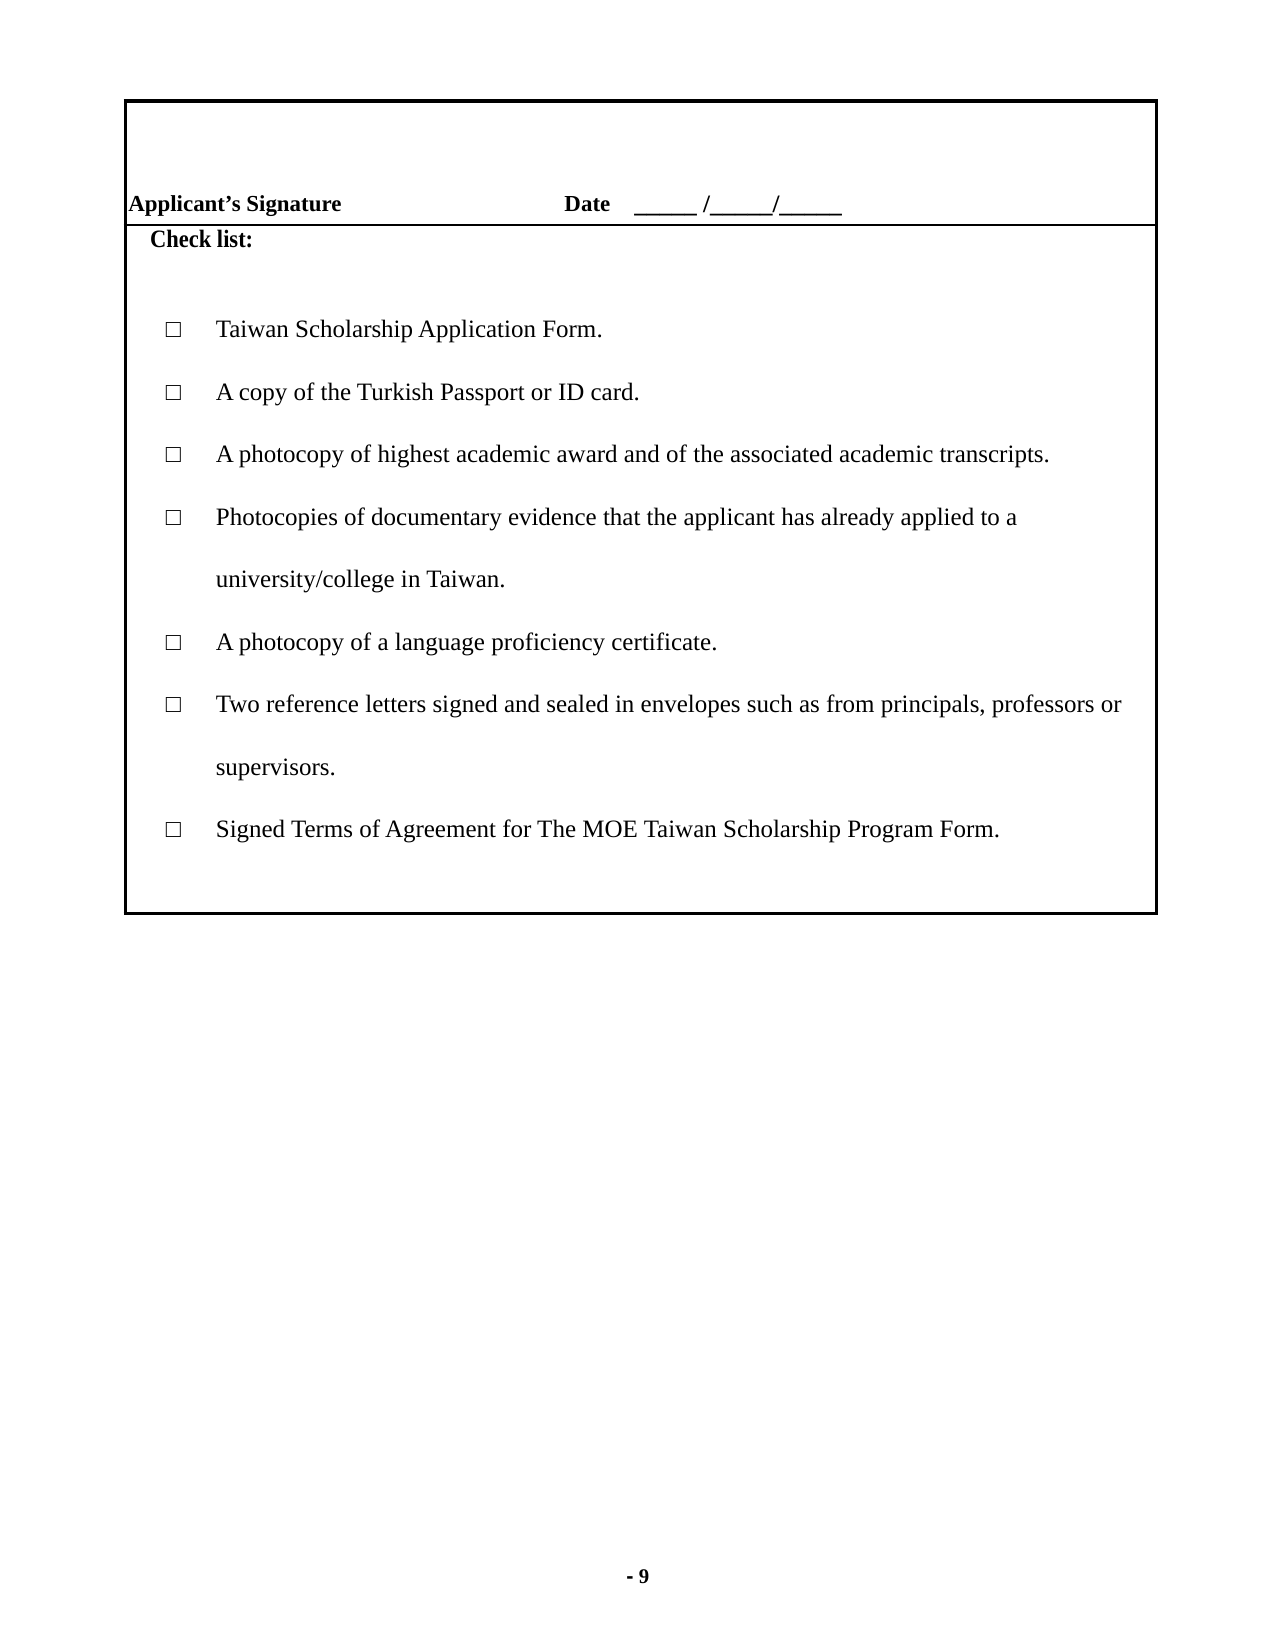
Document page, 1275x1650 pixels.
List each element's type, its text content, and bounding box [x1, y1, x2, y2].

table_header Applicant’s Signature Date _____ /_____/_____ [127, 103, 1155, 224]
table_cell Check list: Taiwan Scholarship Application Form. A copy of the Turkish Passport or ID card. A photocopy of highest academic award and of the associated academic transcripts. Photocopies of documentary evidence that the applicant has already applied to a university/college in Taiwan. A photocopy of a language proficiency certificate. Two reference letters signed and sealed in envelopes such as from principals, professors or supervisors. Signed Terms of Agreement for The MOE Taiwan Scholarship Program Form. [127, 226, 1155, 912]
